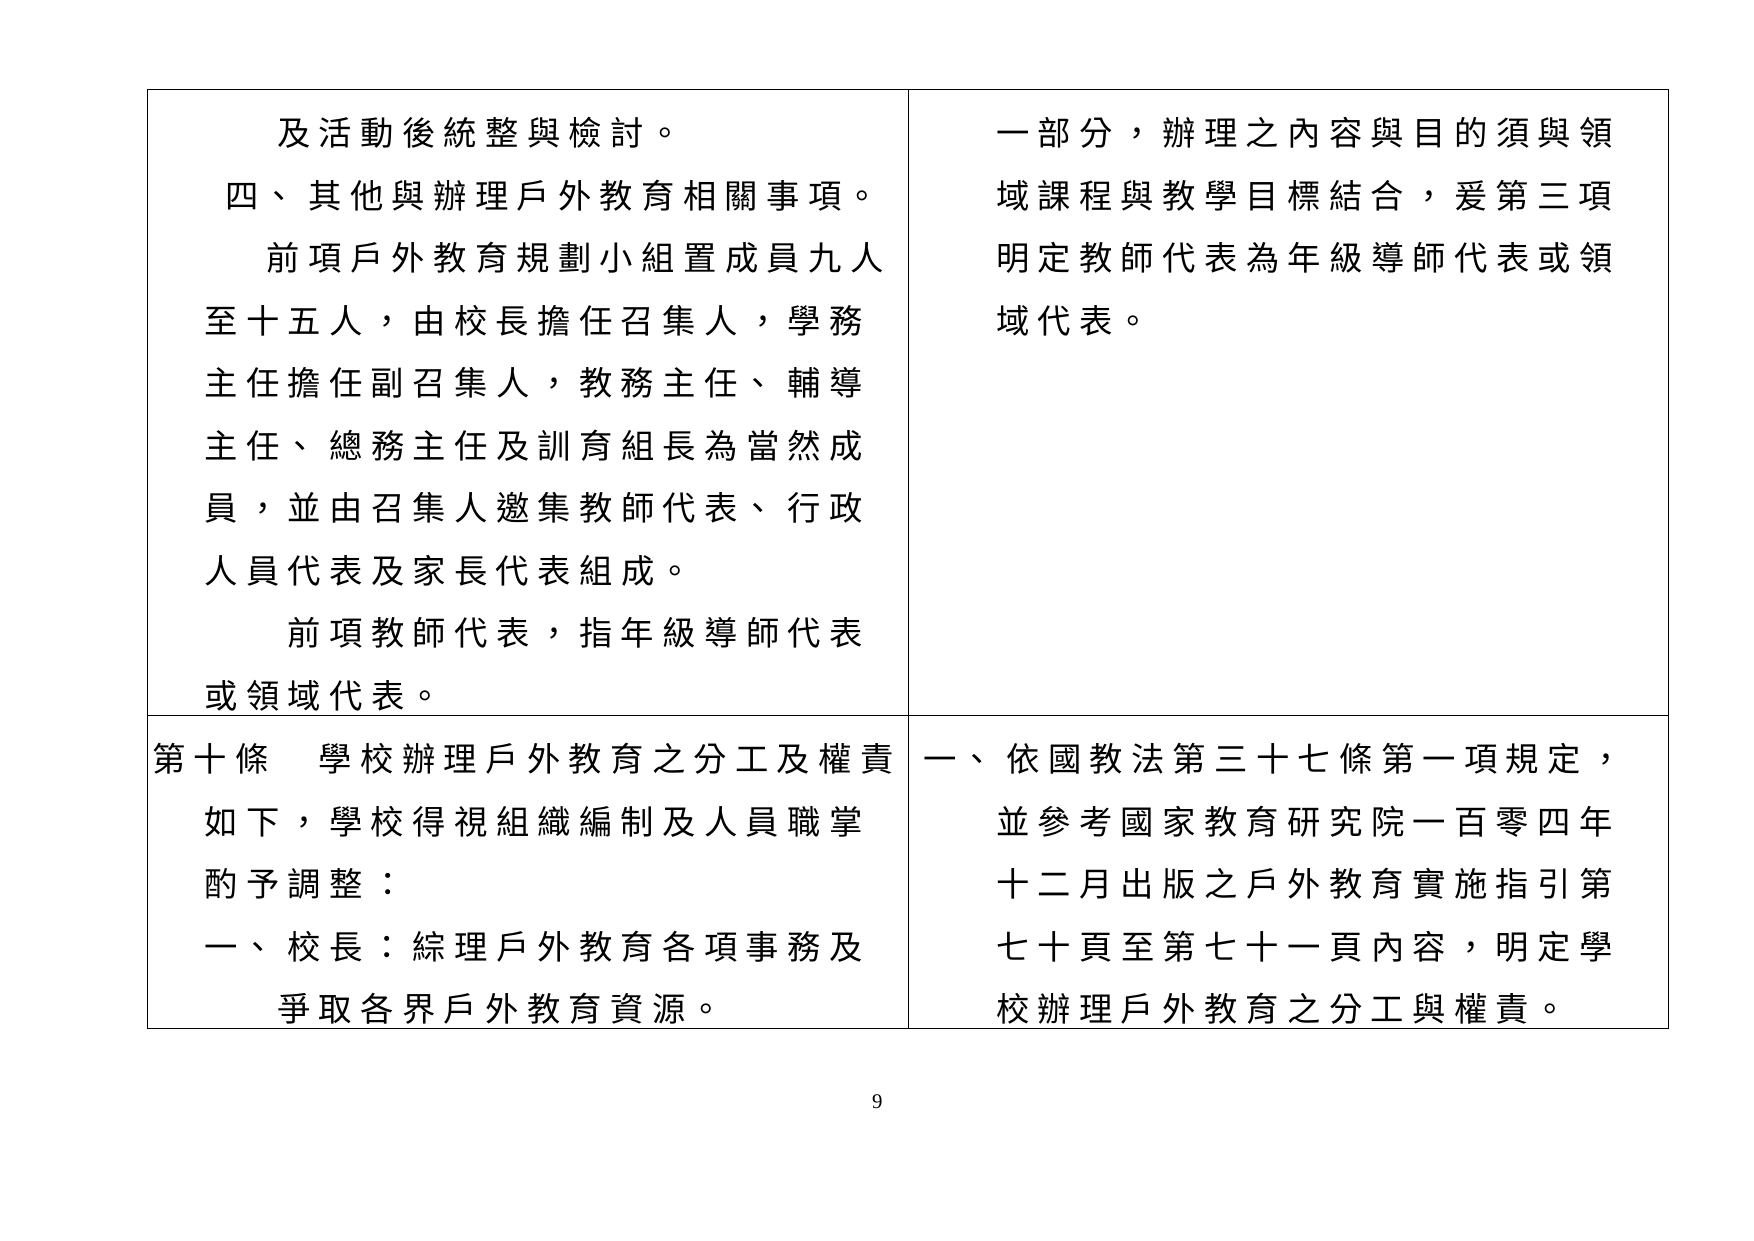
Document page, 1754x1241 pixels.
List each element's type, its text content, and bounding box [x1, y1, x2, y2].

table_cell 第十條 學校辦理戶外教育之分工及權責如下，學校得視組織編制及人員職掌酌予調整： 一、校長：綜理戶外教育各項事務及爭取各界戶外教育資源。 [148, 716, 908, 1028]
table_cell 一部分，辦理之內容與目的須與領域課程與教學目標結合，爰第三項明定教師代表為年級導師代表或領域代表。 [909, 90, 1668, 715]
table_cell 及活動後統整與檢討。 四、其他與辦理戶外教育相關事項。 前項戶外教育規劃小組置成員九人至十五人，由校長擔任召集人，學務主任擔任副召集人，教務主任、輔導主任、總務主任及訓育組長為當然成員，並由召集人邀集教師代表、行政人員代表及家長代表組成。 前項教師代表，指年級導師代表或領域代表。 [148, 90, 908, 715]
table_cell 一、依國教法第三十七條第一項規定，並參考國家教育研究院一百零四年十二月出版之戶外教育實施指引第七十頁至第七十一頁內容，明定學校辦理戶外教育之分工與權責。 [909, 716, 1668, 1028]
